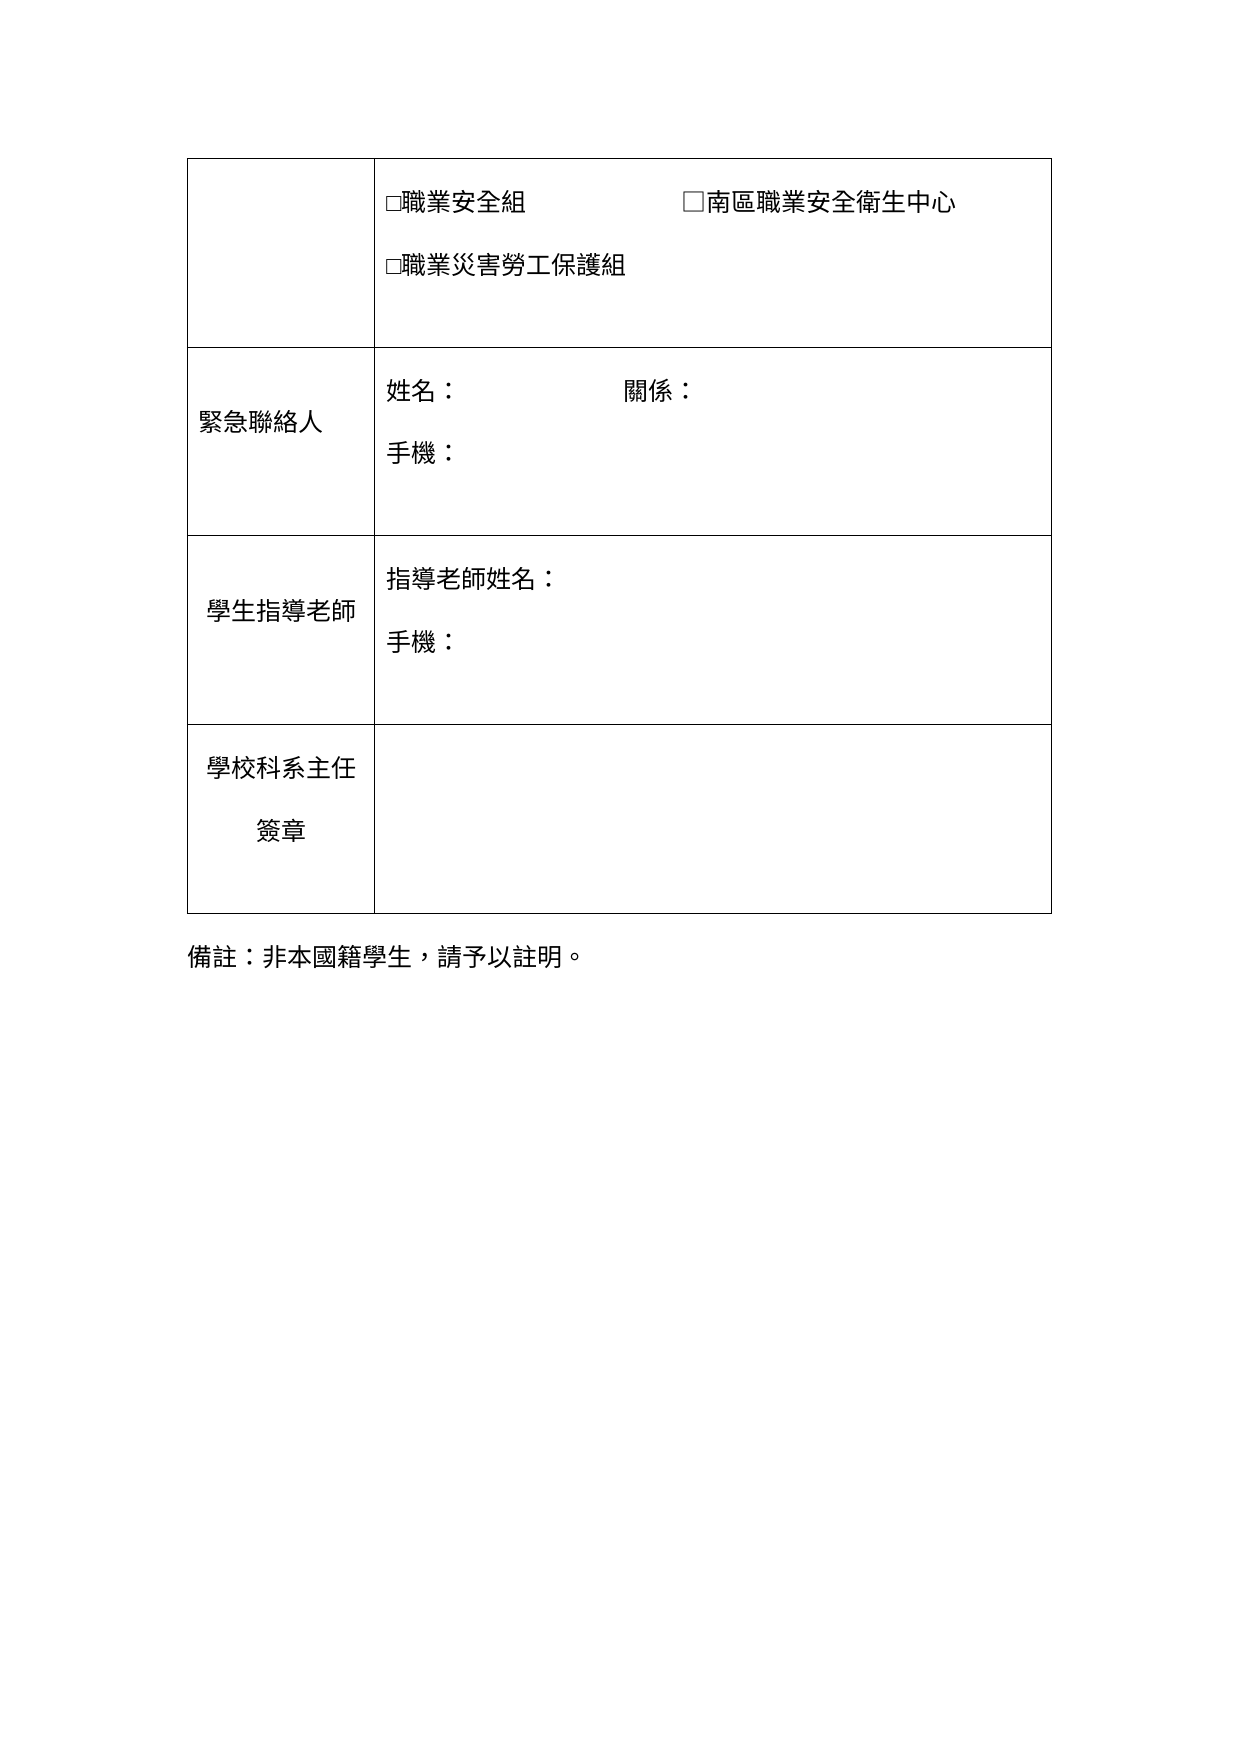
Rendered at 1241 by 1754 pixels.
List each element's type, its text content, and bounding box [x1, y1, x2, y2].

text 備註：非本國籍學生，請予以註明。 [187, 913, 1053, 976]
table_cell 學校科系主任簽章 [188, 725, 374, 912]
table_cell 姓名： 關係： 手機： [375, 348, 1051, 535]
table_cell 緊急聯絡人 [188, 348, 374, 535]
table_cell [375, 725, 1051, 912]
table_cell [188, 159, 374, 347]
table_cell 指導老師姓名： 手機： [375, 536, 1051, 724]
table_cell 學生指導老師 [188, 536, 374, 724]
table_cell □職業安全組 □南區職業安全衛生中心 □職業災害勞工保護組 [375, 159, 1051, 347]
